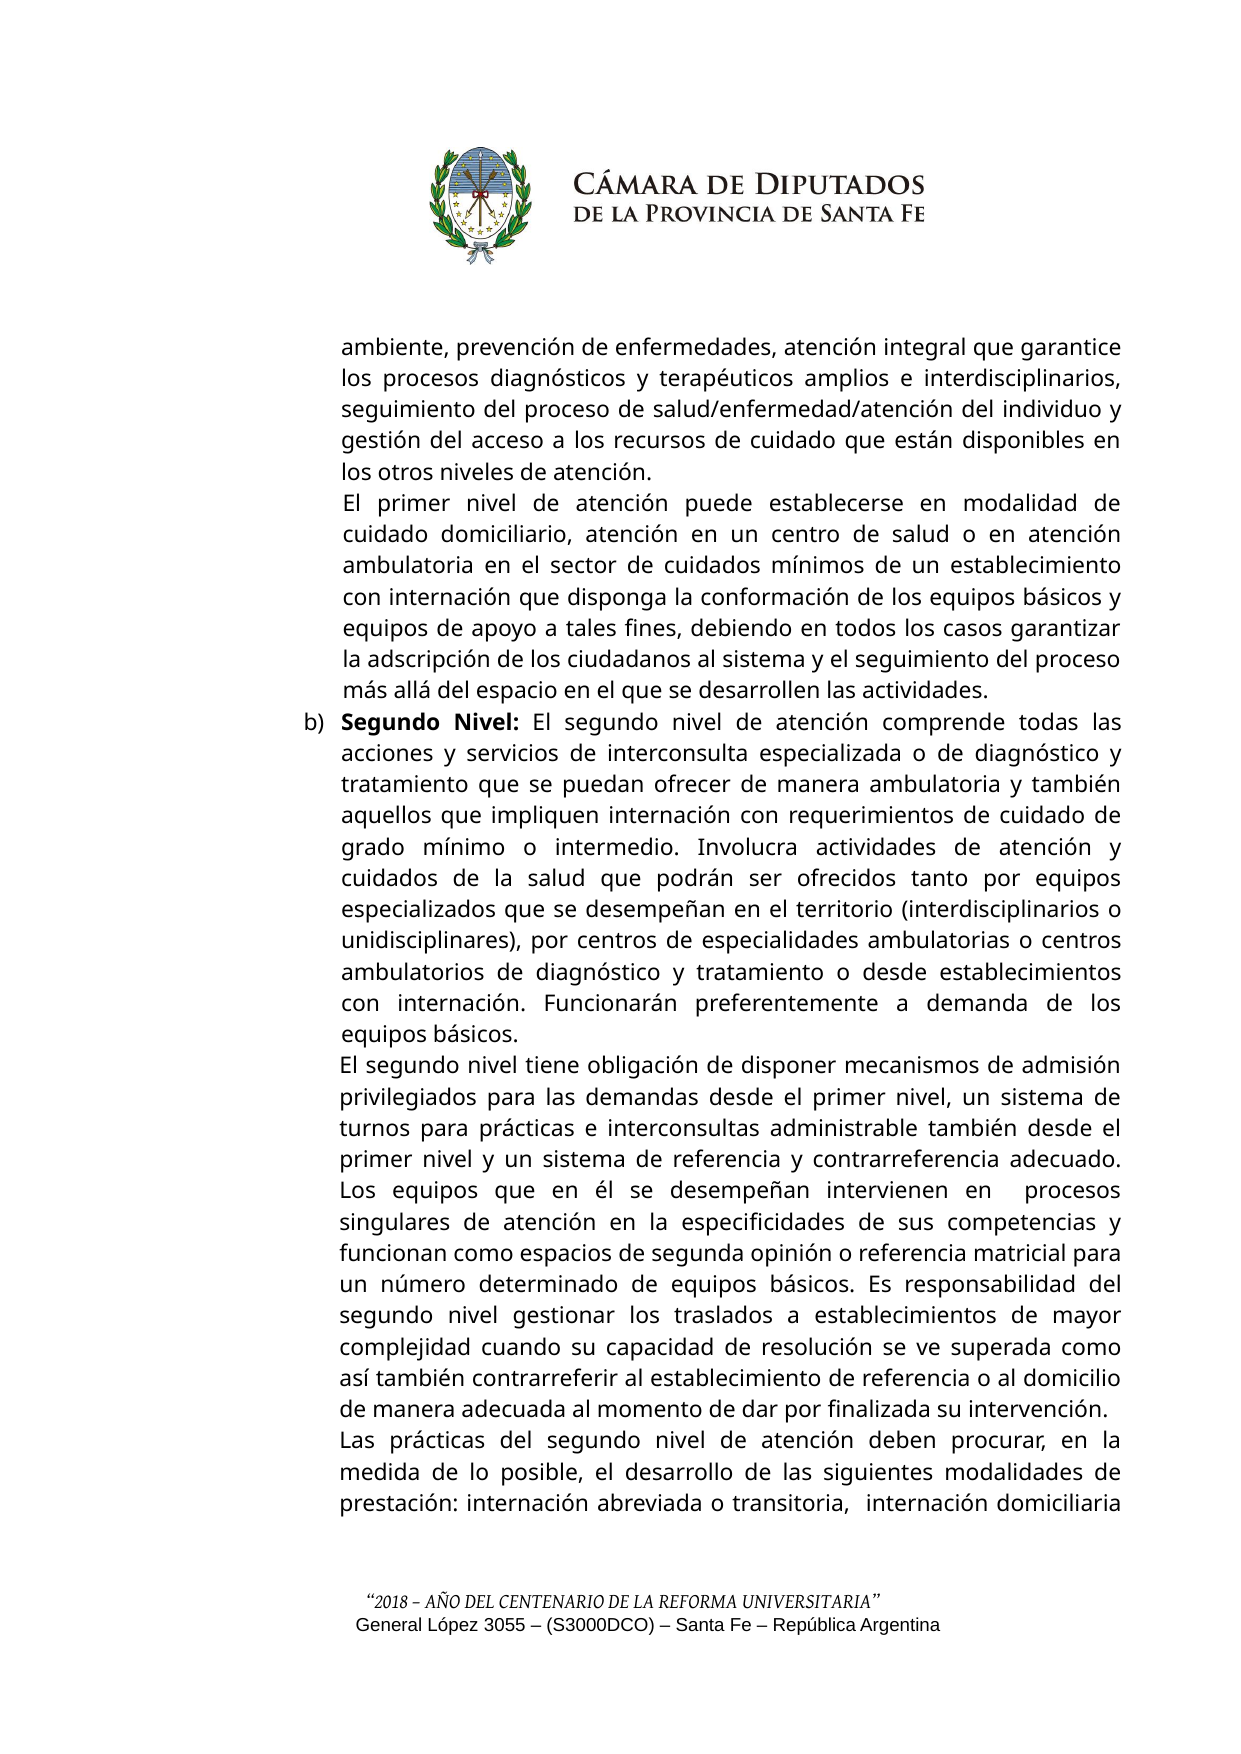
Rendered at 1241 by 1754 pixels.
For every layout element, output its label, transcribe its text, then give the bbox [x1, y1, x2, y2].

list Segundo Nivel: El segundo nivel de atención comprende todas las acciones y servicios de interconsulta especializada o de diagnóstico y tratamiento que se puedan ofrecer de manera ambulatoria y también aquellos que impliquen internación con requerimientos de cuidado de grado mínimo o intermedio. Involucra actividades de atención y cuidados de la salud que podrán ser ofrecidos tanto por equipos especializados que se desempeñan en el territorio (interdisciplinarios o unidisciplinares), por centros de especialidades ambulatorias o centros ambulatorios de diagnóstico y tratamiento o desde establecimientos con internación. Funcionarán preferentemente a demanda de los equipos básicos. [303, 706, 1122, 1049]
text El primer nivel de atención puede establecerse en modalidad de cuidado domiciliario, atención en un centro de salud o en atención ambulatoria en el sector de cuidados mínimos de un establecimiento con internación que disponga la conformación de los equipos básicos y equipos de apoyo a tales fines, debiendo en todos los casos garantizar la adscripción de los ciudadanos al sistema y el seguimiento del proceso más allá del espacio en el que se desarrollen las actividades. [342, 487, 1122, 706]
text El segundo nivel tiene obligación de disponer mecanismos de admisión privilegiados para las demandas desde el primer nivel, un sistema de turnos para prácticas e interconsultas administrable también desde el primer nivel y un sistema de referencia y contrarreferencia adecuado. Los equipos que en él se desempeñan intervienen en procesos singulares de atención en la especiﬁcidades de sus competencias y funcionan como espacios de segunda opinión o referencia matricial para un número determinado de equipos básicos. Es responsabilidad del segundo nivel gestionar los traslados a establecimientos de mayor complejidad cuando su capacidad de resolución se ve superada como así también contrarreferir al establecimiento de referencia o al domicilio de manera adecuada al momento de dar por ﬁnalizada su intervención. [339, 1049, 1122, 1424]
list ambiente, prevención de enfermedades, atención integral que garantice los procesos diagnósticos y terapéuticos amplios e interdisciplinarios, seguimiento del proceso de salud/enfermedad/atención del individuo y gestión del acceso a los recursos de cuidado que están disponibles en los otros niveles de atención. [303, 331, 1122, 487]
picture [429, 147, 925, 269]
text Las prácticas del segundo nivel de atención deben procurar, en la medida de lo posible, el desarrollo de las siguientes modalidades de prestación: internación abreviada o transitoria, internación domiciliaria [339, 1424, 1122, 1518]
